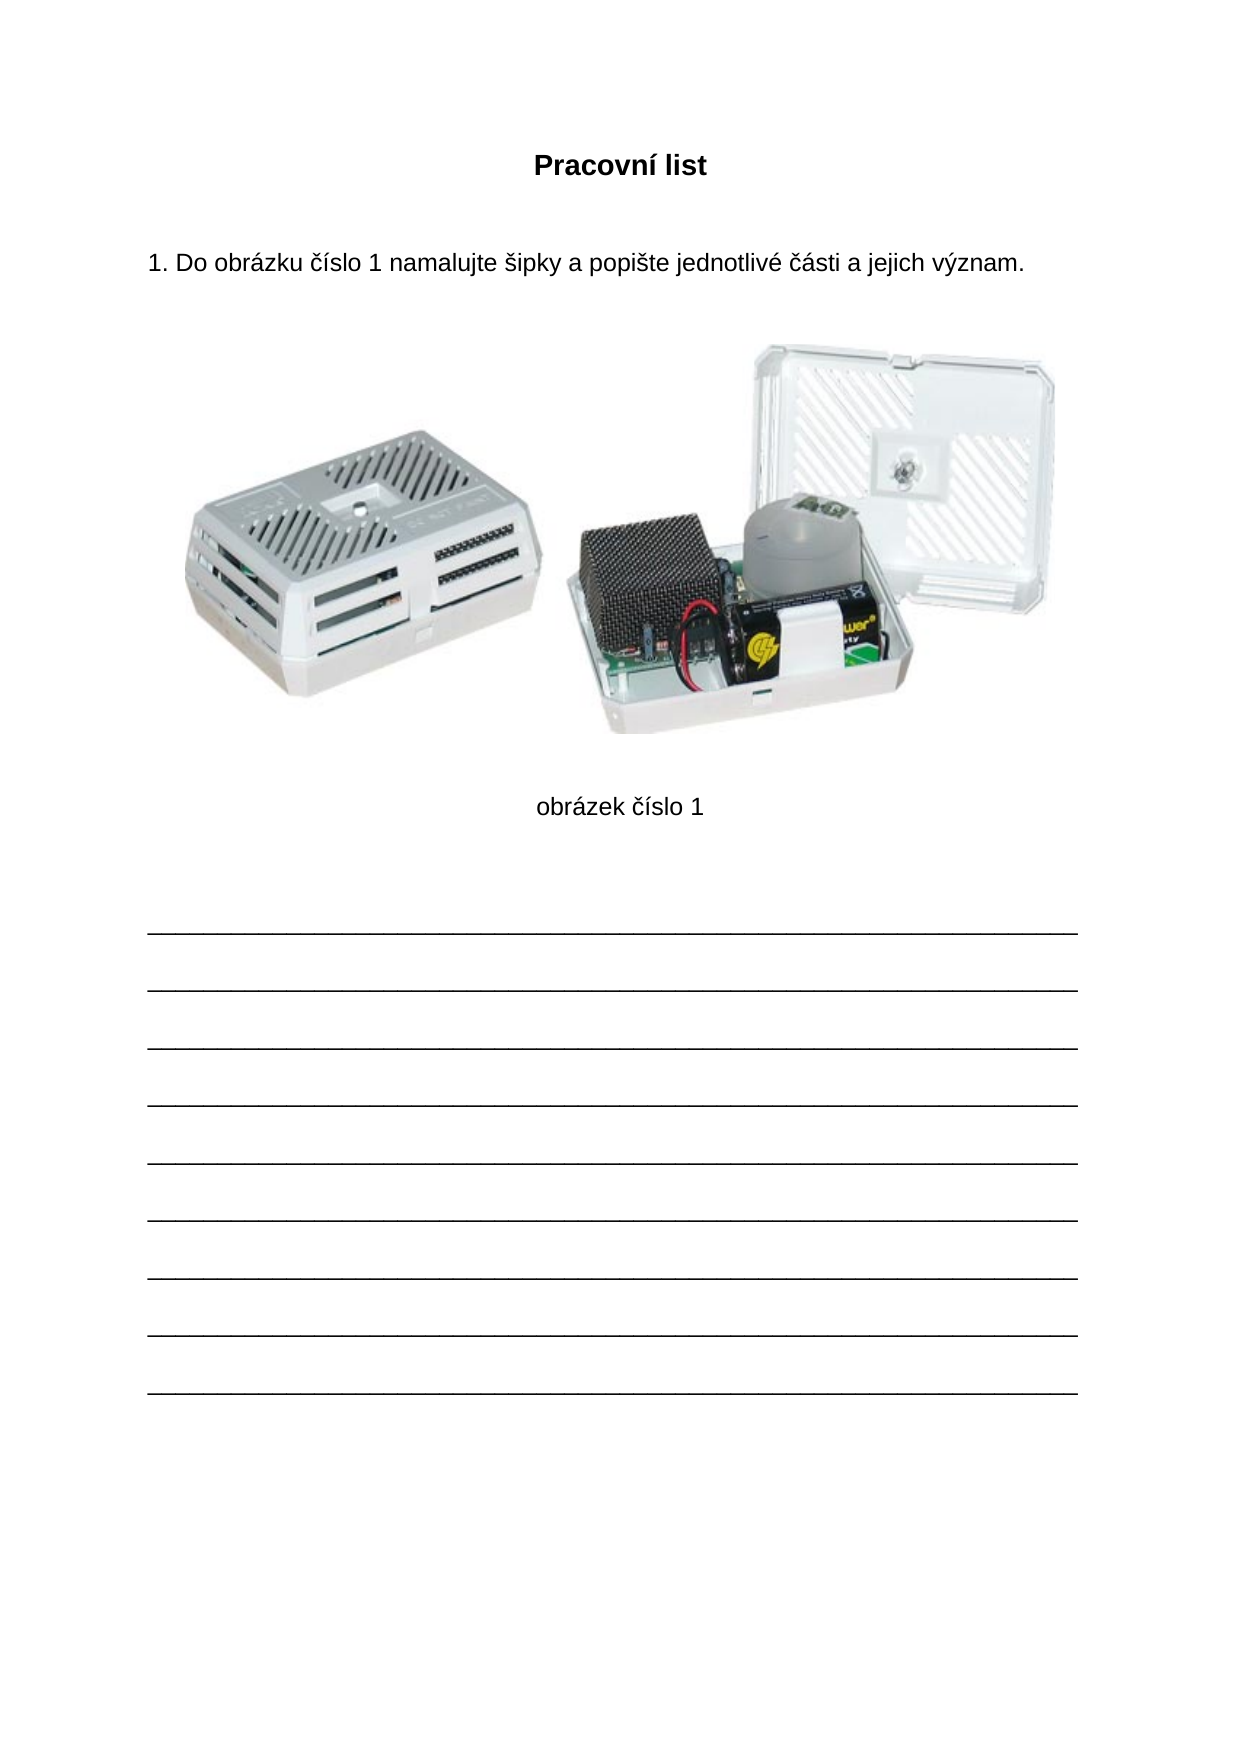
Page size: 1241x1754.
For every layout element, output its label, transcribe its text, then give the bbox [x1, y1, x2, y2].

picture [185, 344, 1055, 734]
text ___________________________________________________________________ [148, 1309, 1093, 1338]
text ___________________________________________________________________ [148, 1022, 1093, 1050]
text ___________________________________________________________________ [148, 907, 1093, 935]
text ___________________________________________________________________ [148, 1252, 1093, 1280]
text ___________________________________________________________________ [148, 1367, 1093, 1395]
text ___________________________________________________________________ [148, 964, 1093, 993]
text 1. Do obrázku číslo 1 namalujte šipky a popište jednotlivé části a jejich význam. [148, 248, 1093, 277]
text ___________________________________________________________________ [148, 1194, 1093, 1223]
text obrázek číslo 1 [148, 792, 1093, 820]
text Pracovní list [148, 148, 1093, 181]
text ___________________________________________________________________ [148, 1137, 1093, 1165]
text ___________________________________________________________________ [148, 1079, 1093, 1108]
